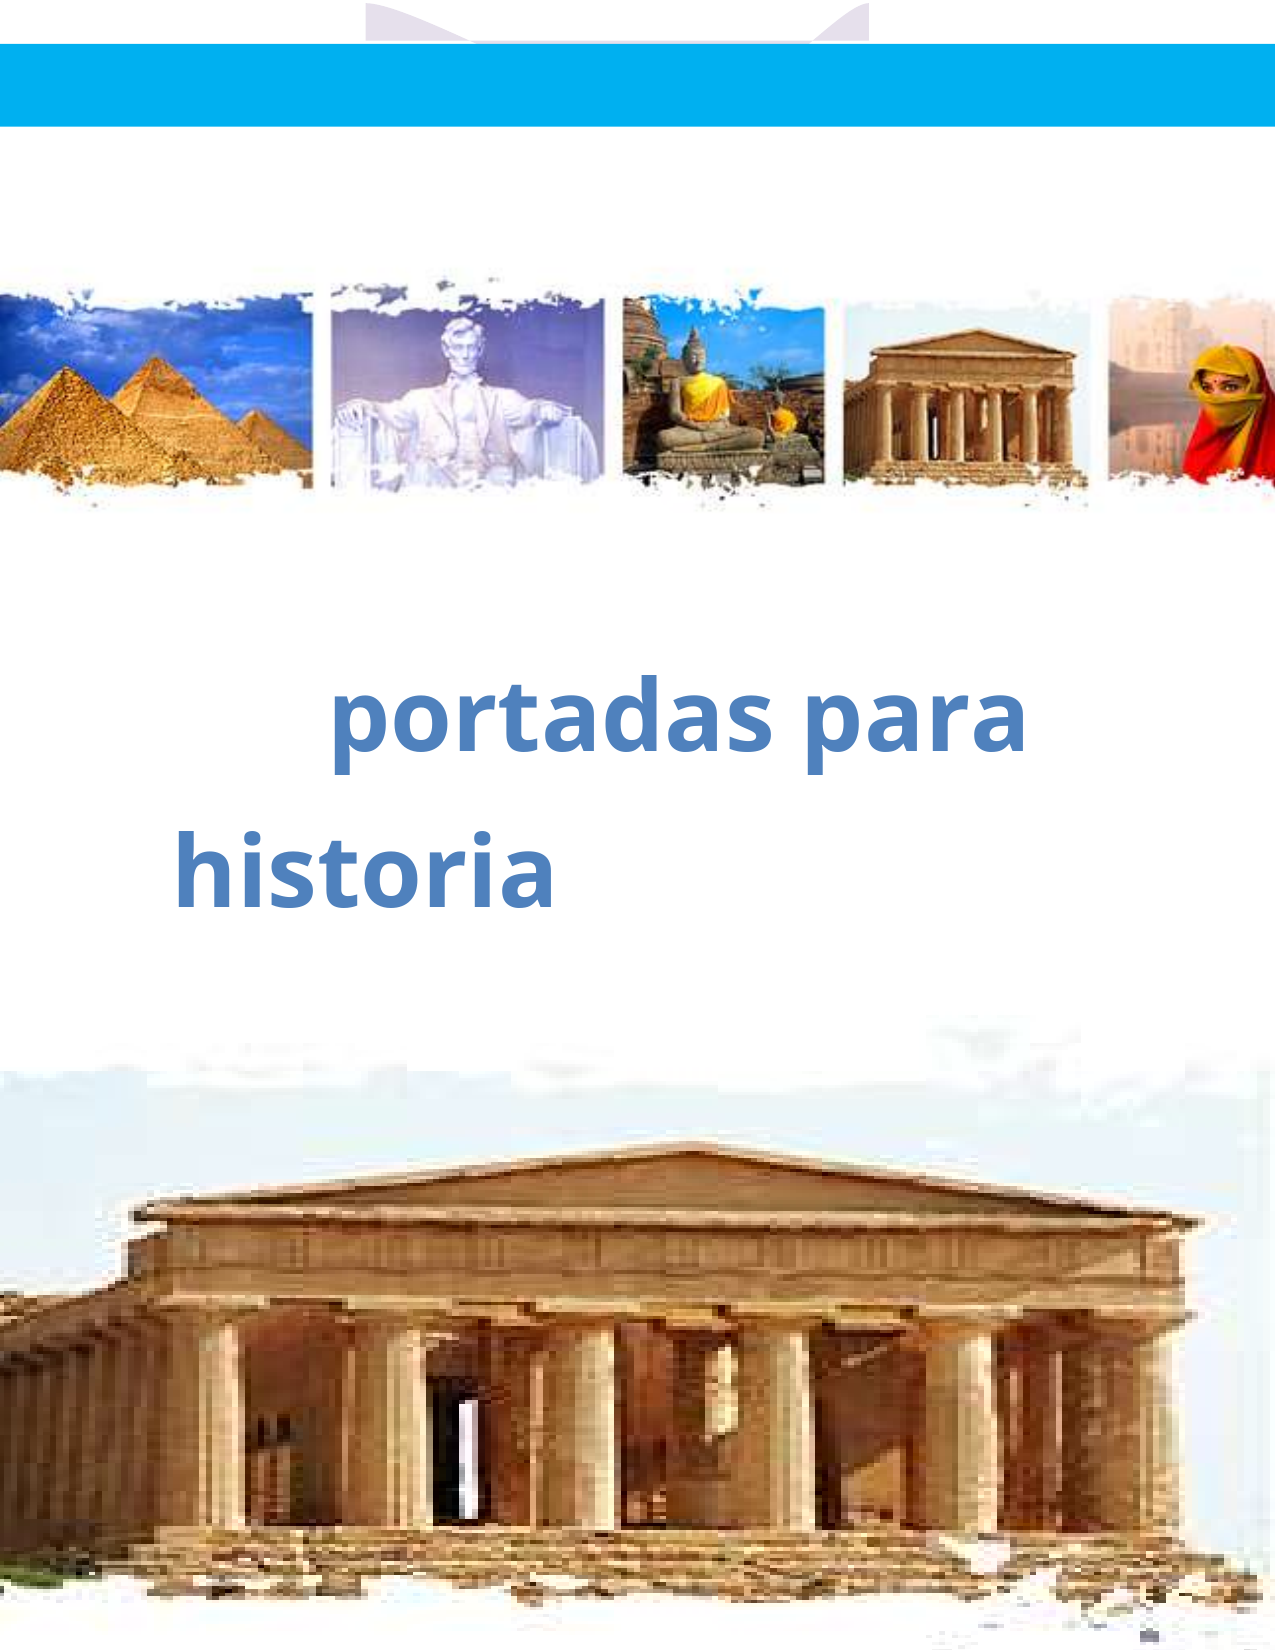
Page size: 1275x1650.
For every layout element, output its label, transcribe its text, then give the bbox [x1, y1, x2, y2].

picture [0, 0, 96, 43]
picture [1177, 0, 1275, 43]
text portadas para historia [171, 644, 1137, 937]
picture [0, 127, 1275, 1650]
